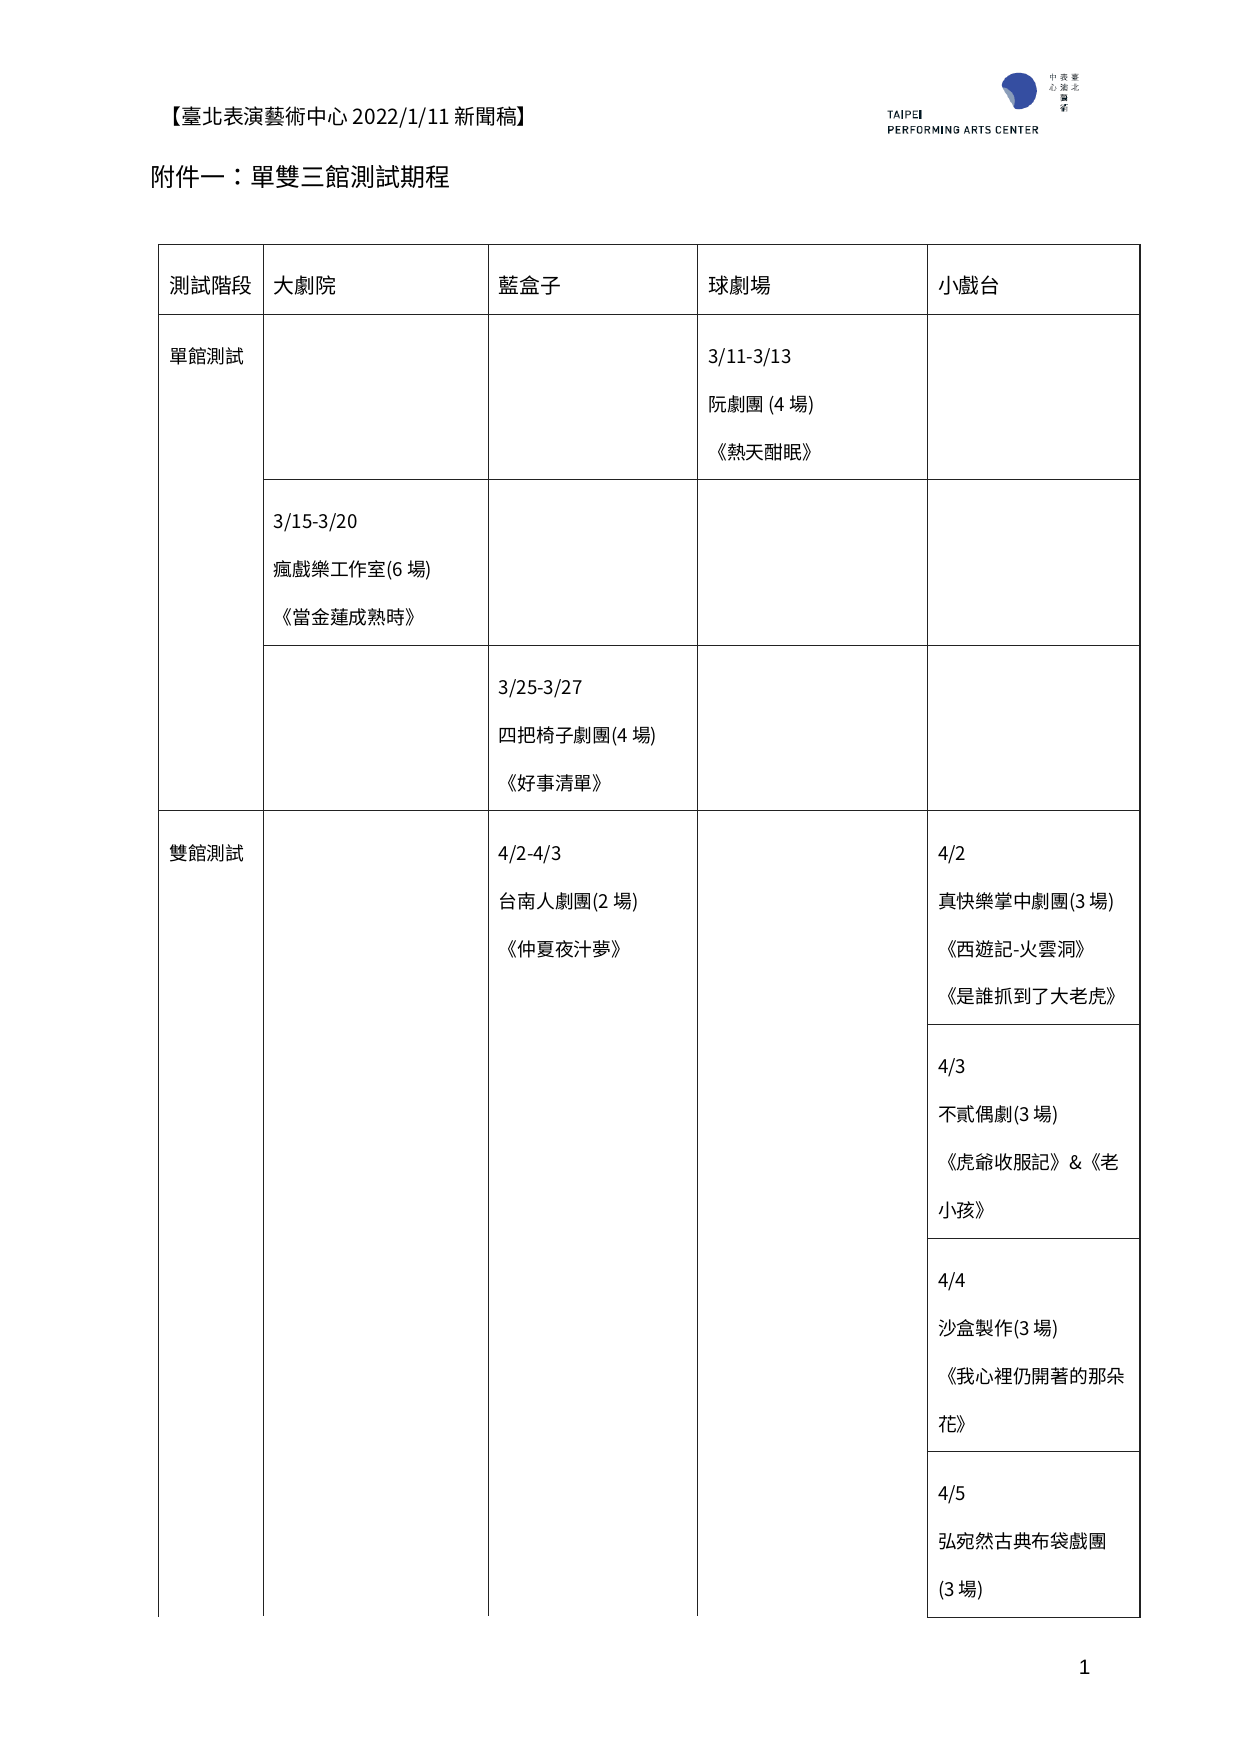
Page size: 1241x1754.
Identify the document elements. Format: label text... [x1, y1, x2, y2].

table_cell 4/2-4/3 台南人劇團(2場) 《仲夏夜汁夢》 [488, 811, 698, 1617]
text 附件一：單雙三館測試期程 [150, 150, 1090, 196]
table_cell [698, 811, 927, 1617]
table_cell [489, 315, 697, 479]
table_header 大劇院 [264, 245, 488, 313]
table_cell 3/15-3/20 瘋戲樂工作室(6場) 《當金蓮成熟時》 [264, 480, 488, 645]
table_cell 4/3 不貳偶劇(3場) 《虎爺收服記》&《老小孩》 [928, 1025, 1139, 1237]
table_header 藍盒子 [489, 245, 697, 313]
table_cell [264, 315, 488, 479]
table_header 球劇場 [698, 245, 927, 313]
table_cell 3/11-3/13 阮劇團 (4場) 《熱天酣眠》 [698, 315, 927, 479]
table_cell [263, 811, 488, 1617]
table_cell [928, 646, 1139, 810]
table_header 小戲台 [928, 245, 1139, 313]
table_cell 4/5 弘宛然古典布袋戲團 (3場) [928, 1452, 1139, 1617]
table_cell [698, 480, 927, 645]
table_cell 4/4 沙盒製作(3場) 《我心裡仍開著的那朵花》 [928, 1239, 1139, 1451]
table_cell 雙館測試 [159, 811, 263, 1617]
table_cell 4/2 真快樂掌中劇團(3場) 《西遊記-火雲洞》 《是誰抓到了大老虎》 [928, 811, 1139, 1024]
table_cell [489, 480, 697, 645]
table_cell 單館測試 [159, 315, 263, 810]
picture [878, 61, 1091, 146]
table_header 測試階段 [159, 245, 263, 313]
table_cell [928, 315, 1139, 479]
table_cell [264, 646, 488, 810]
table_cell [928, 480, 1139, 645]
table_cell [698, 646, 927, 810]
table_cell 3/25-3/27 四把椅子劇團(4場) 《好事清單》 [489, 646, 697, 810]
